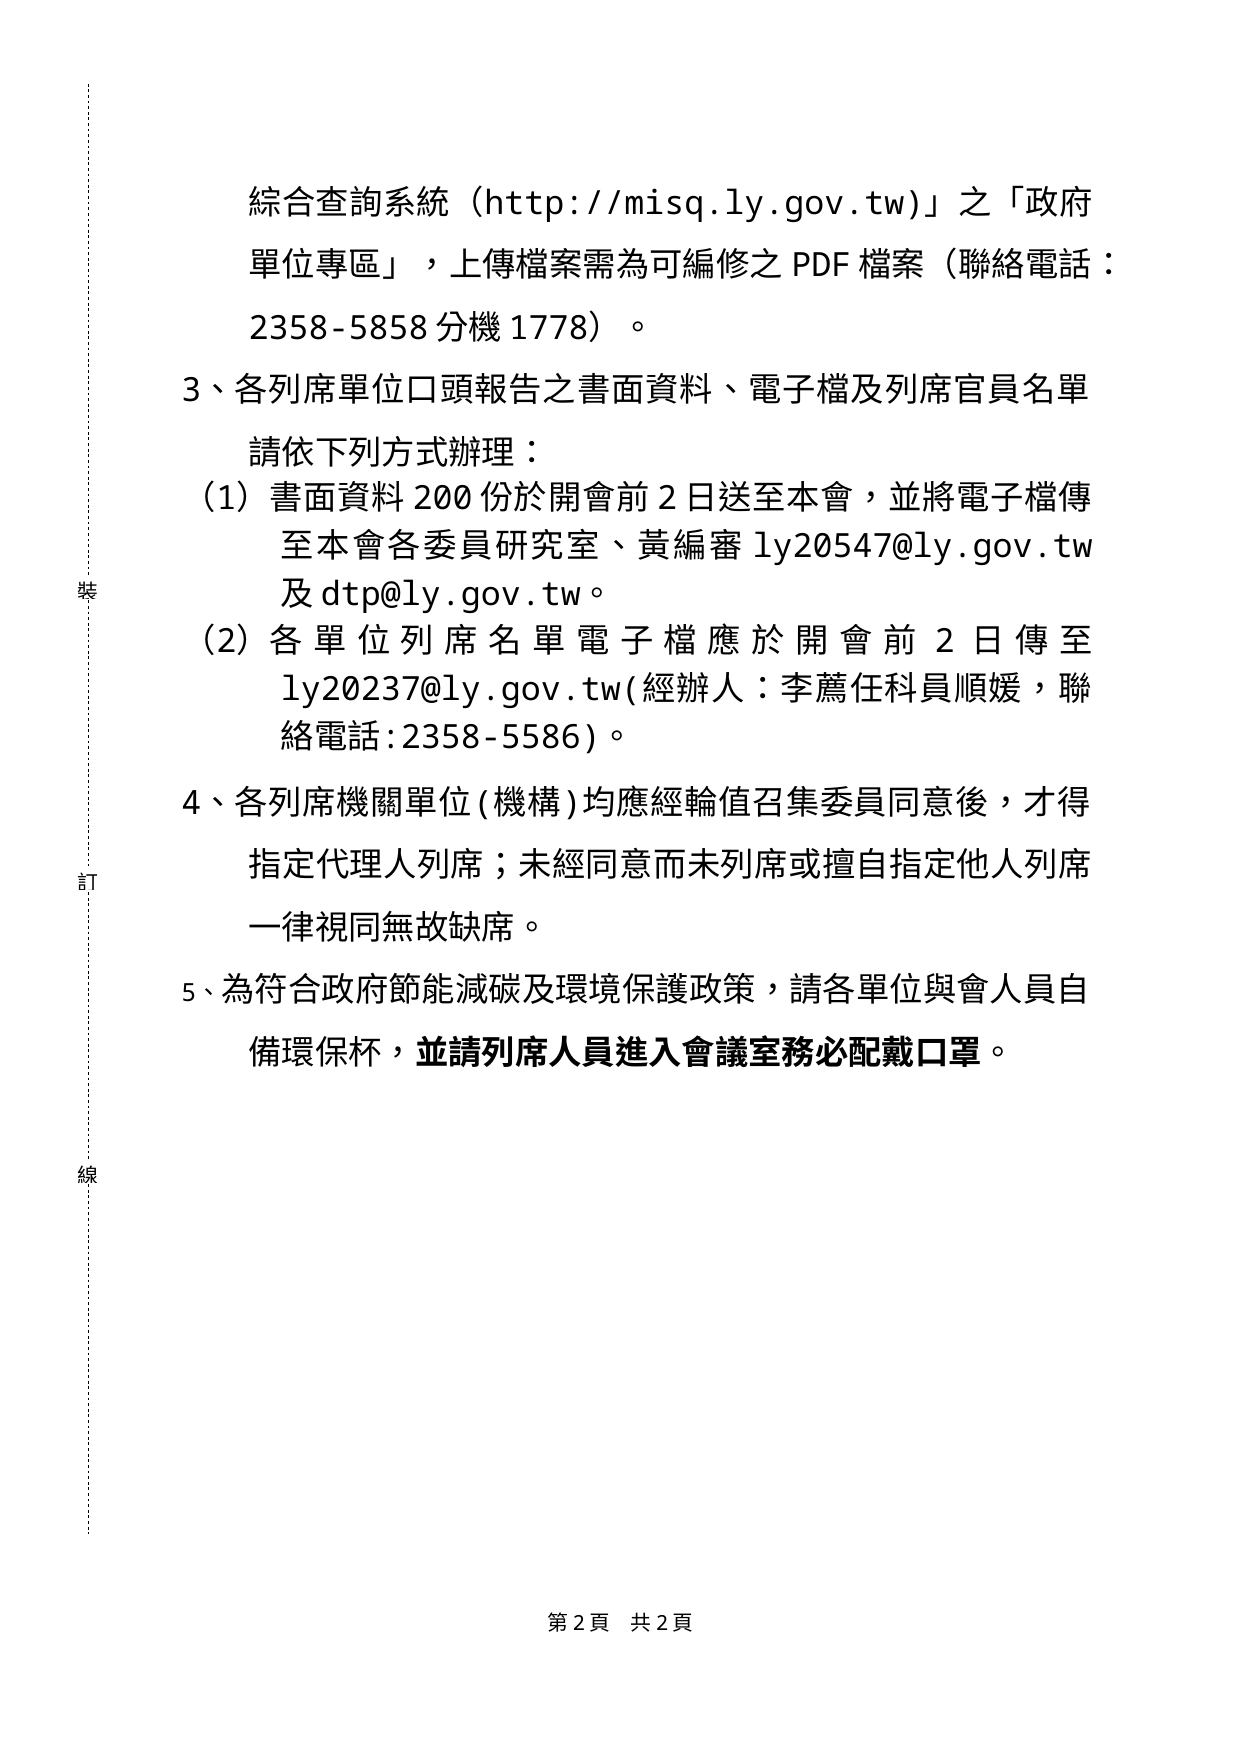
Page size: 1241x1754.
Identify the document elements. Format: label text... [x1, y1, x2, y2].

list 書面資料200份於開會前2日送至本會，並將電子檔傳至本會各委員研究室、黃編審ly20547@ly.gov.tw及dtp@ly.gov.tw。 [183, 471, 1092, 614]
list 為符合政府節能減碳及環境保護政策，請各單位與會人員自備環保杯，並請列席人員進入會議室務必配戴口罩。 [181, 946, 1092, 1071]
list 各列席單位口頭報告之書面資料、電子檔及列席官員名單，請依下列方式辦理： [181, 346, 1092, 471]
list 各單位列席名單電子檔應於開會前2日傳至ly20237@ly.gov.tw(經辦人：李薦任科員順媛，聯絡電話:2358-5586)。 [183, 614, 1092, 758]
list 請各列席機關單位將本次會議資料電子檔，利用貴單位之政府單位憑證(GCA卡)及本發文文號上傳至「議案整合暨綜合查詢系統（http://misq.ly.gov.tw)」之「政府單位專區」，上傳檔案需為可編修之PDF檔案（聯絡電話：2358-5858分機1778）。 [181, 158, 1092, 346]
list 各列席機關單位(機構)均應經輪值召集委員同意後，才得指定代理人列席；未經同意而未列席或擅自指定他人列席，一律視同無故缺席。 [181, 758, 1092, 946]
